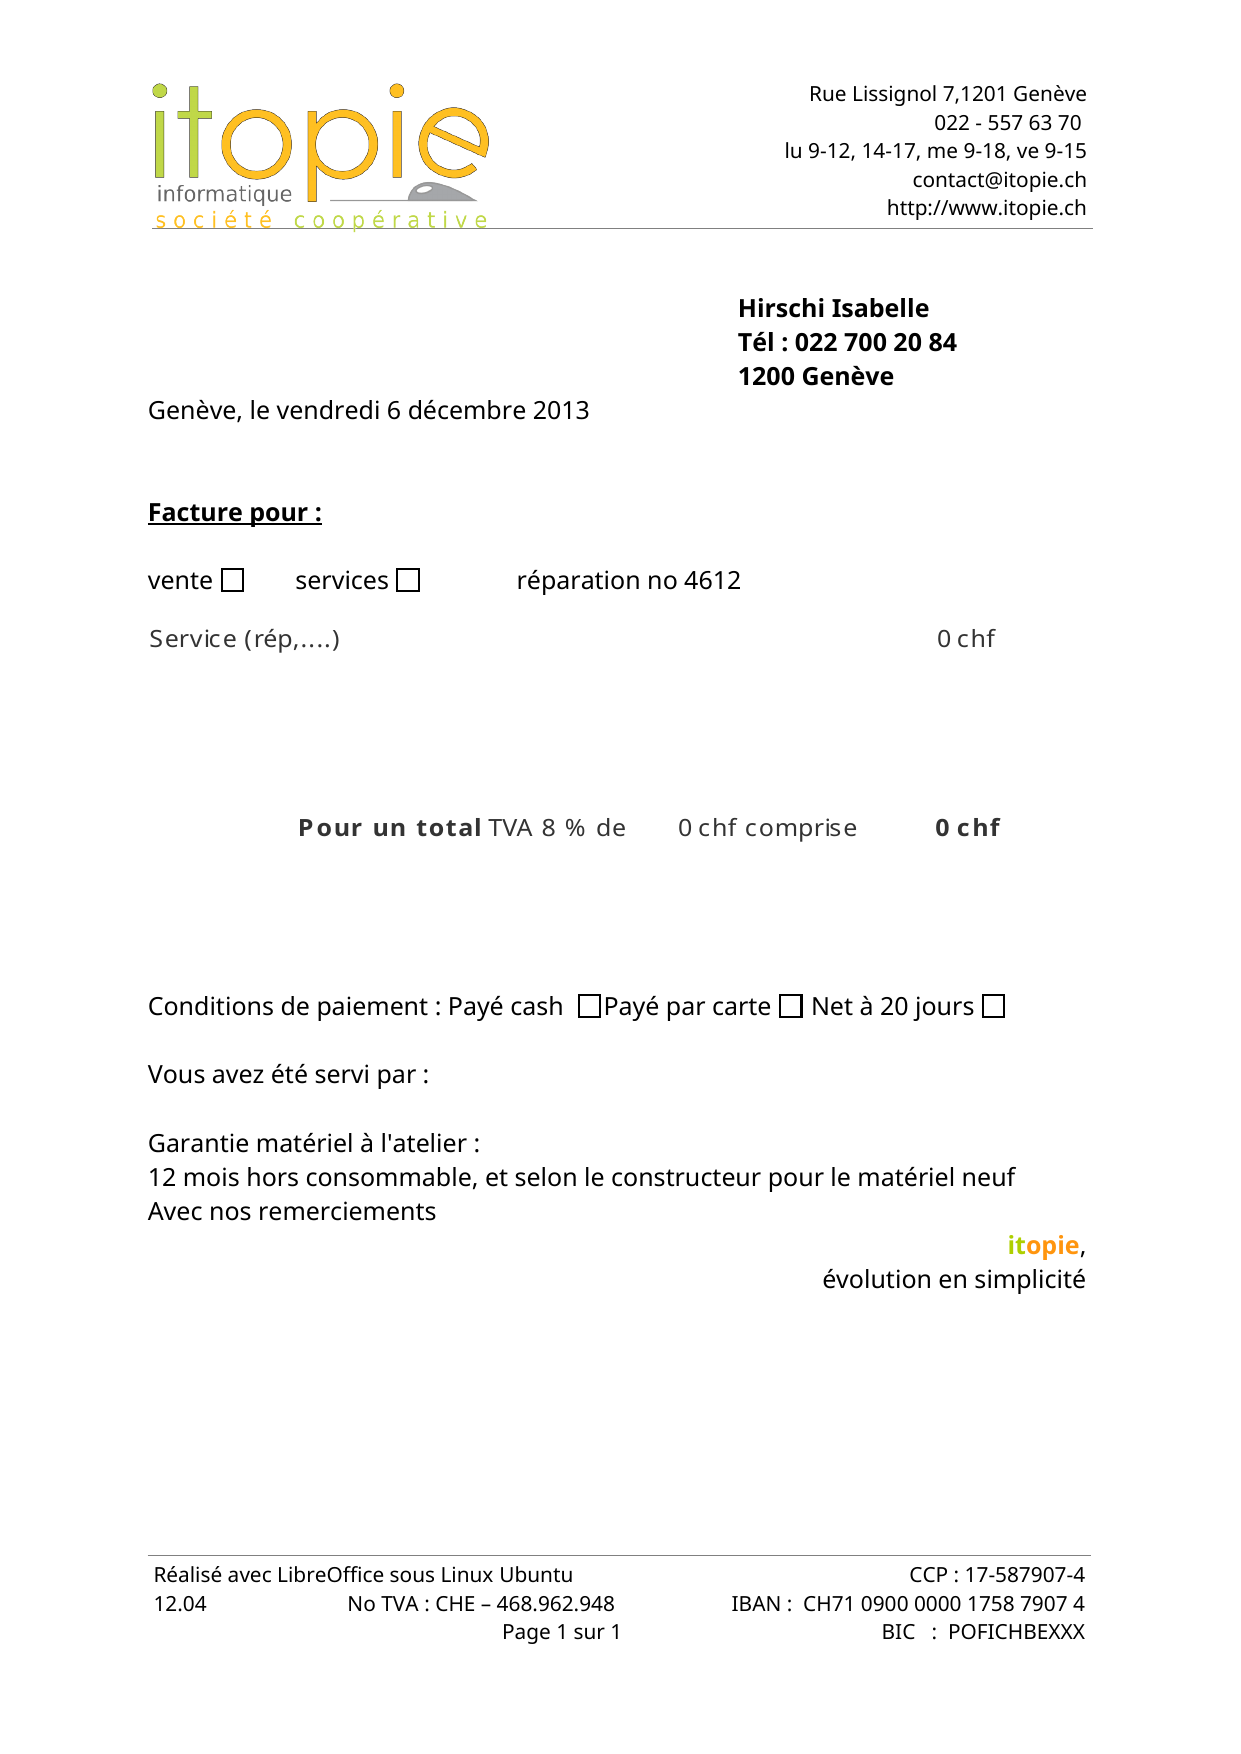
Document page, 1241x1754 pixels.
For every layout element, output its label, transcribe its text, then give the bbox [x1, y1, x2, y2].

text 12 mois hors consommable, et selon le constructeur pour le matériel neuf [148, 1159, 1093, 1193]
text Facture pour : [148, 495, 1093, 529]
text 1200 Genève [148, 358, 1093, 392]
text Garantie matériel à l'atelier : [148, 1125, 1093, 1159]
text Hirschi Isabelle [148, 290, 1093, 324]
text Tél : 022 700 20 84 [148, 324, 1093, 358]
text Avec nos remerciements [148, 1193, 1093, 1227]
text vente services réparation no 4612 [148, 563, 1093, 597]
picture [138, 72, 500, 244]
text évolution en simplicité [148, 1262, 1093, 1296]
text itopie, [148, 1227, 1093, 1262]
text Vous avez été servi par : [148, 1057, 1093, 1091]
text Conditions de paiement : Payé cash Payé par carte Net à 20 jours [148, 989, 1093, 1023]
text Genève, le vendredi 6 décembre 2013 [148, 392, 1093, 427]
